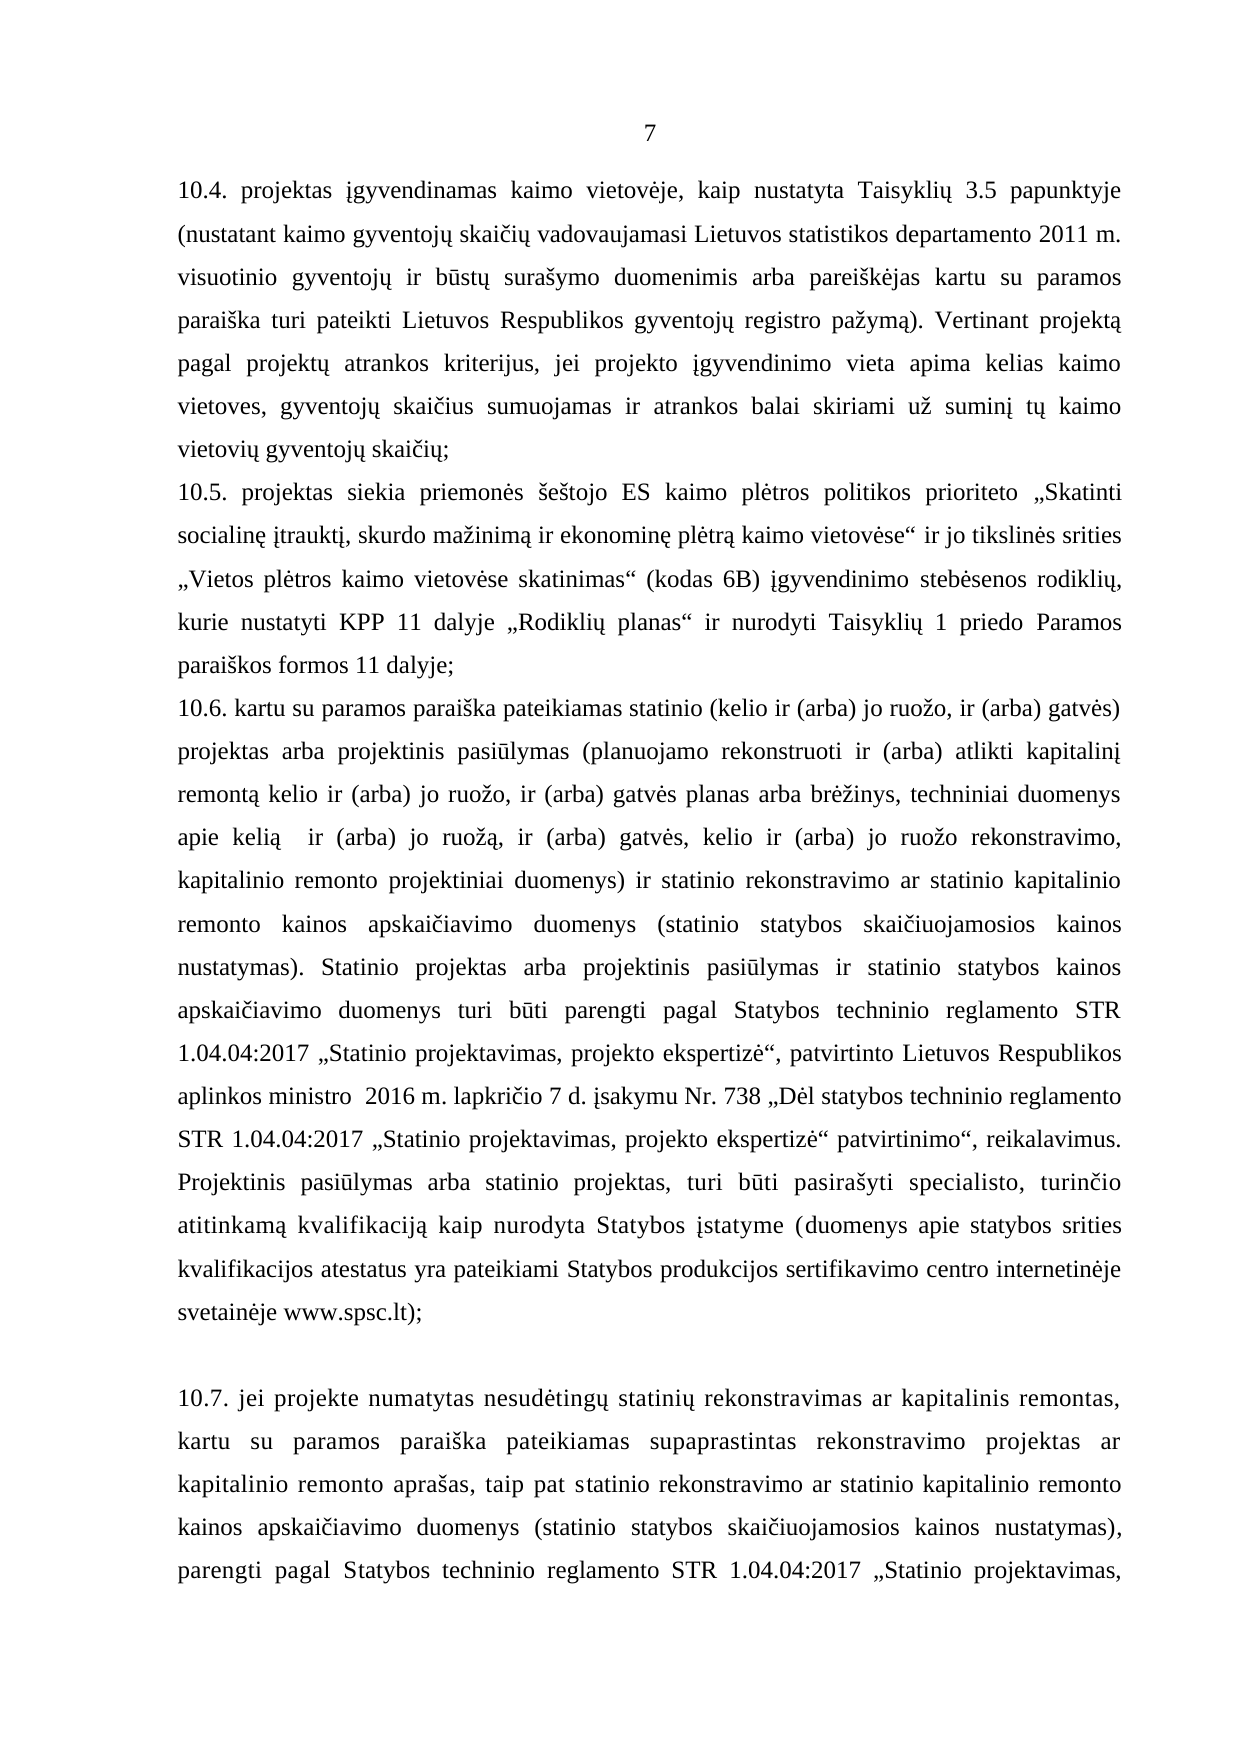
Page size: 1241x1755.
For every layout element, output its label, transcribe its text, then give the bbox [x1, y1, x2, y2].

text 10.6. kartu su paramos paraiška pateikiamas statinio (kelio ir (arba) jo ruožo, ir (arba) gatvės) projektas arba projektinis pasiūlymas (planuojamo rekonstruoti ir (arba) atlikti kapitalinį remontą kelio ir (arba) jo ruožo, ir (arba) gatvės planas arba brėžinys, techniniai duomenys apie kelią ir (arba) jo ruožą, ir (arba) gatvės, kelio ir (arba) jo ruožo rekonstravimo, kapitalinio remonto projektiniai duomenys) ir statinio rekonstravimo ar statinio kapitalinio remonto kainos apskaičiavimo duomenys (statinio statybos skaičiuojamosios kainos nustatymas). Statinio projektas arba projektinis pasiūlymas ir statinio statybos kainos apskaičiavimo duomenys turi būti parengti pagal Statybos techninio reglamento STR 1.04.04:2017 „Statinio projektavimas, projekto ekspertizė“, patvirtinto Lietuvos Respublikos aplinkos ministro 2016 m. lapkričio 7 d. įsakymu Nr. 738 „Dėl statybos techninio reglamento STR 1.04.04:2017 „Statinio projektavimas, projekto ekspertizė“ patvirtinimo“, reikalavimus. Projektinis pasiūlymas arba statinio projektas, turi būti pasirašyti specialisto, turinčio atitinkamą kvalifikaciją kaip nurodyta Statybos įstatyme (duomenys apie statybos srities kvalifikacijos atestatus yra pateikiami Statybos produkcijos sertifikavimo centro internetinėje svetainėje www.spsc.lt); [177, 693, 1122, 1326]
text 10.7. jei projekte numatytas nesudėtingų statinių rekonstravimas ar kapitalinis remontas, kartu su paramos paraiška pateikiamas supaprastintas rekonstravimo projektas ar kapitalinio remonto aprašas, taip pat statinio rekonstravimo ar statinio kapitalinio remonto kainos apskaičiavimo duomenys (statinio statybos skaičiuojamosios kainos nustatymas), parengti pagal Statybos techninio reglamento STR 1.04.04:2017 „Statinio projektavimas, [177, 1383, 1122, 1584]
text 10.4. projektas įgyvendinamas kaimo vietovėje, kaip nustatyta Taisyklių 3.5 papunktyje (nustatant kaimo gyventojų skaičių vadovaujamasi Lietuvos statistikos departamento 2011 m. visuotinio gyventojų ir būstų surašymo duomenimis arba pareiškėjas kartu su paramos paraiška turi pateikti Lietuvos Respublikos gyventojų registro pažymą). Vertinant projektą pagal projektų atrankos kriterijus, jei projekto įgyvendinimo vieta apima kelias kaimo vietoves, gyventojų skaičius sumuojamas ir atrankos balai skiriami už suminį tų kaimo vietovių gyventojų skaičių; [177, 176, 1122, 463]
text 10.5. projektas siekia priemonės šeštojo ES kaimo plėtros politikos prioriteto „Skatinti socialinę įtrauktį, skurdo mažinimą ir ekonominę plėtrą kaimo vietovėse“ ir jo tikslinės srities „Vietos plėtros kaimo vietovėse skatinimas“ (kodas 6B) įgyvendinimo stebėsenos rodiklių, kurie nustatyti KPP 11 dalyje „Rodiklių planas“ ir nurodyti Taisyklių 1 priedo Paramos paraiškos formos 11 dalyje; [177, 477, 1122, 679]
